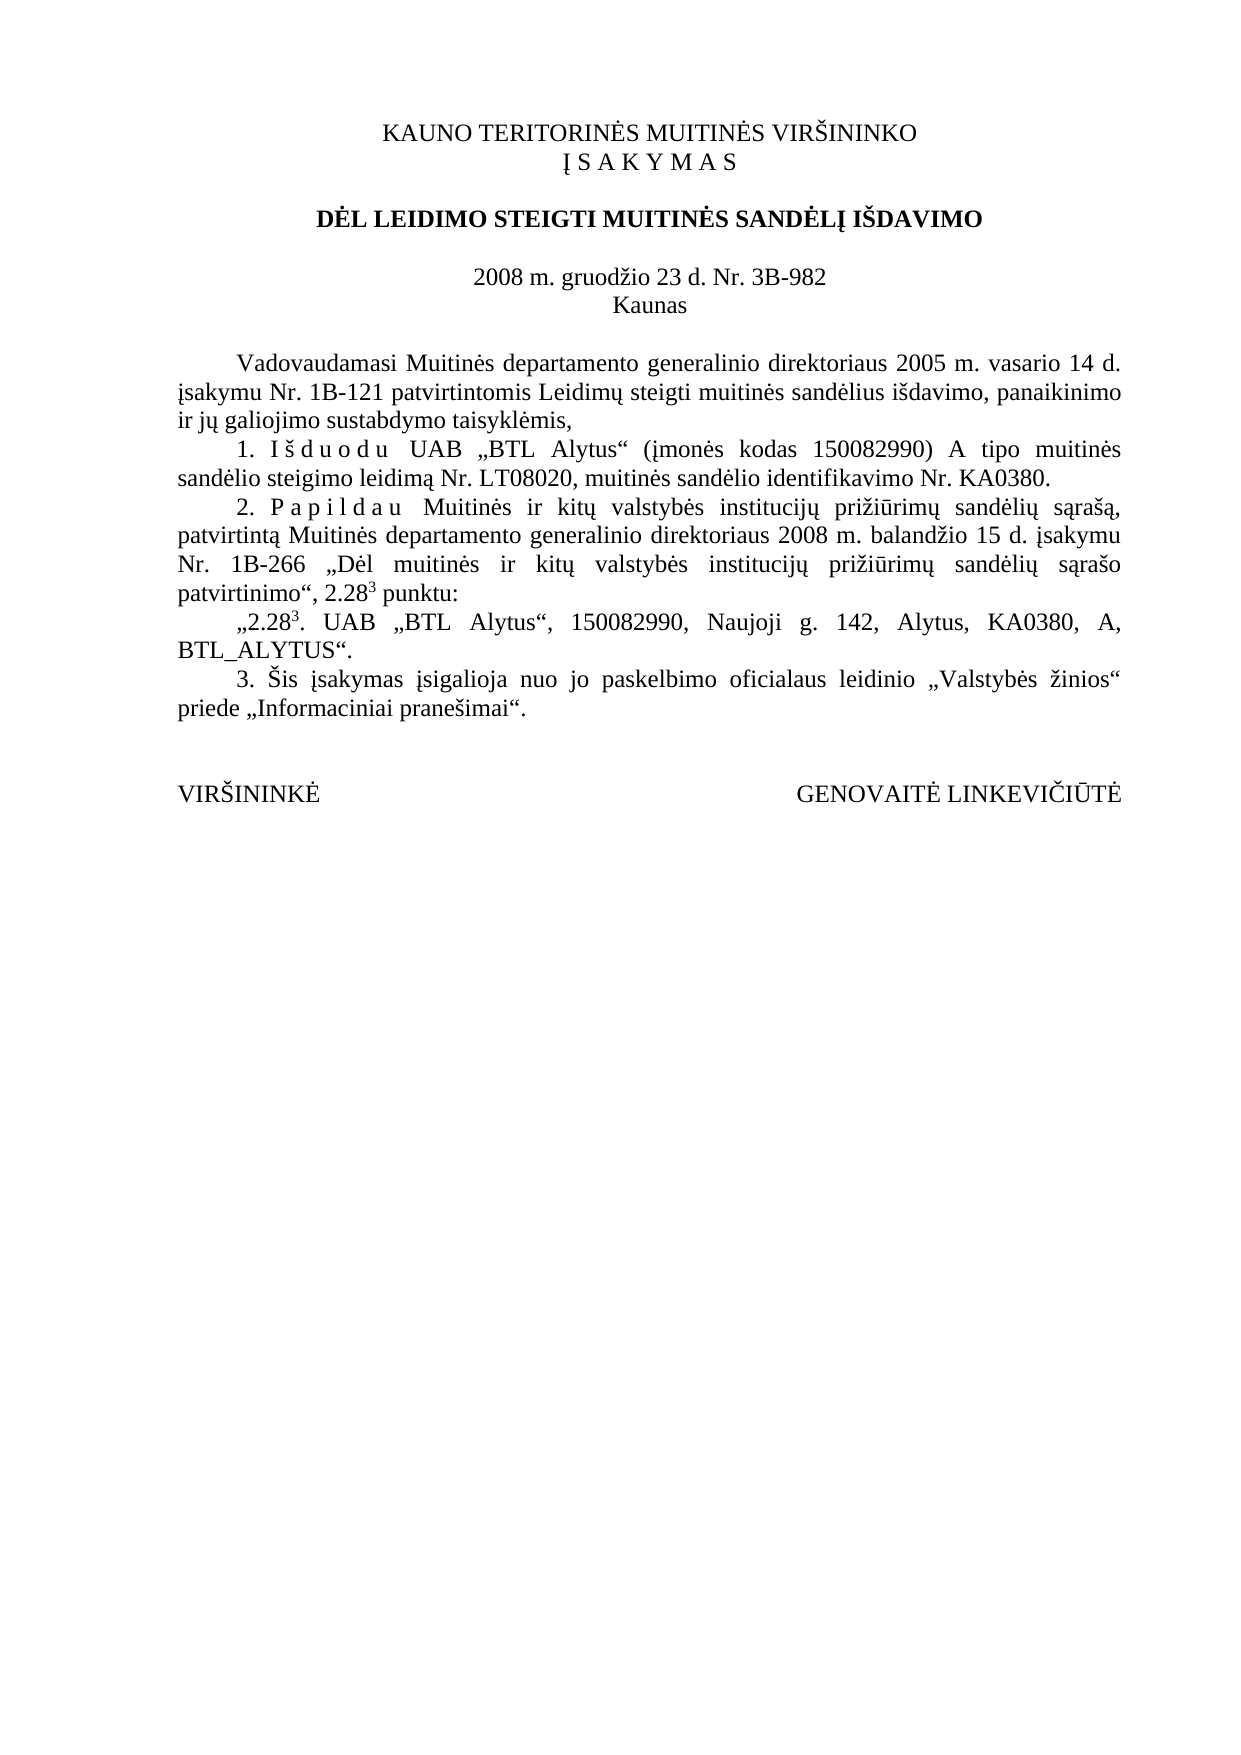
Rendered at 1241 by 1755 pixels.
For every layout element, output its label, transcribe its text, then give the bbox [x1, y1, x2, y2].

text 2. Papildau Muitinės ir kitų valstybės institucijų prižiūrimų sandėlių sąrašą, patvirtintą Muitinės departamento generalinio direktoriaus 2008 m. balandžio 15 d. įsakymu Nr. 1B-266 „Dėl muitinės ir kitų valstybės institucijų prižiūrimų sandėlių sąrašo patvirtinimo“, 2.283 punktu: [177, 492, 1122, 607]
text Vadovaudamasi Muitinės departamento generalinio direktoriaus 2005 m. vasario 14 d. įsakymu Nr. 1B-121 patvirtintomis Leidimų steigti muitinės sandėlius išdavimo, panaikinimo ir jų galiojimo sustabdymo taisyklėmis, [177, 348, 1122, 434]
text 3. Šis įsakymas įsigalioja nuo jo paskelbimo oficialaus leidinio „Valstybės žinios“ priede „Informaciniai pranešimai“. [177, 664, 1122, 722]
text DĖL LEIDIMO STEIGTI MUITINĖS SANDĖLĮ IŠDAVIMO [177, 204, 1122, 233]
text 1. Išduodu UAB „BTL Alytus“ (įmonės kodas 150082990) A tipo muitinės sandėlio steigimo leidimą Nr. LT08020, muitinės sandėlio identifikavimo Nr. KA0380. [177, 434, 1122, 492]
text ĮSAKYMAS [177, 147, 1122, 176]
text 2008 m. gruodžio 23 d. Nr. 3B-982 [177, 262, 1122, 291]
text VIRŠININKĖ GENOVAITĖ LINKEVIČIŪTĖ [177, 779, 1122, 808]
text Kaunas [177, 291, 1122, 319]
text KAUNO TERITORINĖS MUITINĖS VIRŠININKO [177, 118, 1122, 147]
text „2.283. UAB „BTL Alytus“, 150082990, Naujoji g. 142, Alytus, KA0380, A, BTL_ALYTUS“. [177, 607, 1122, 664]
